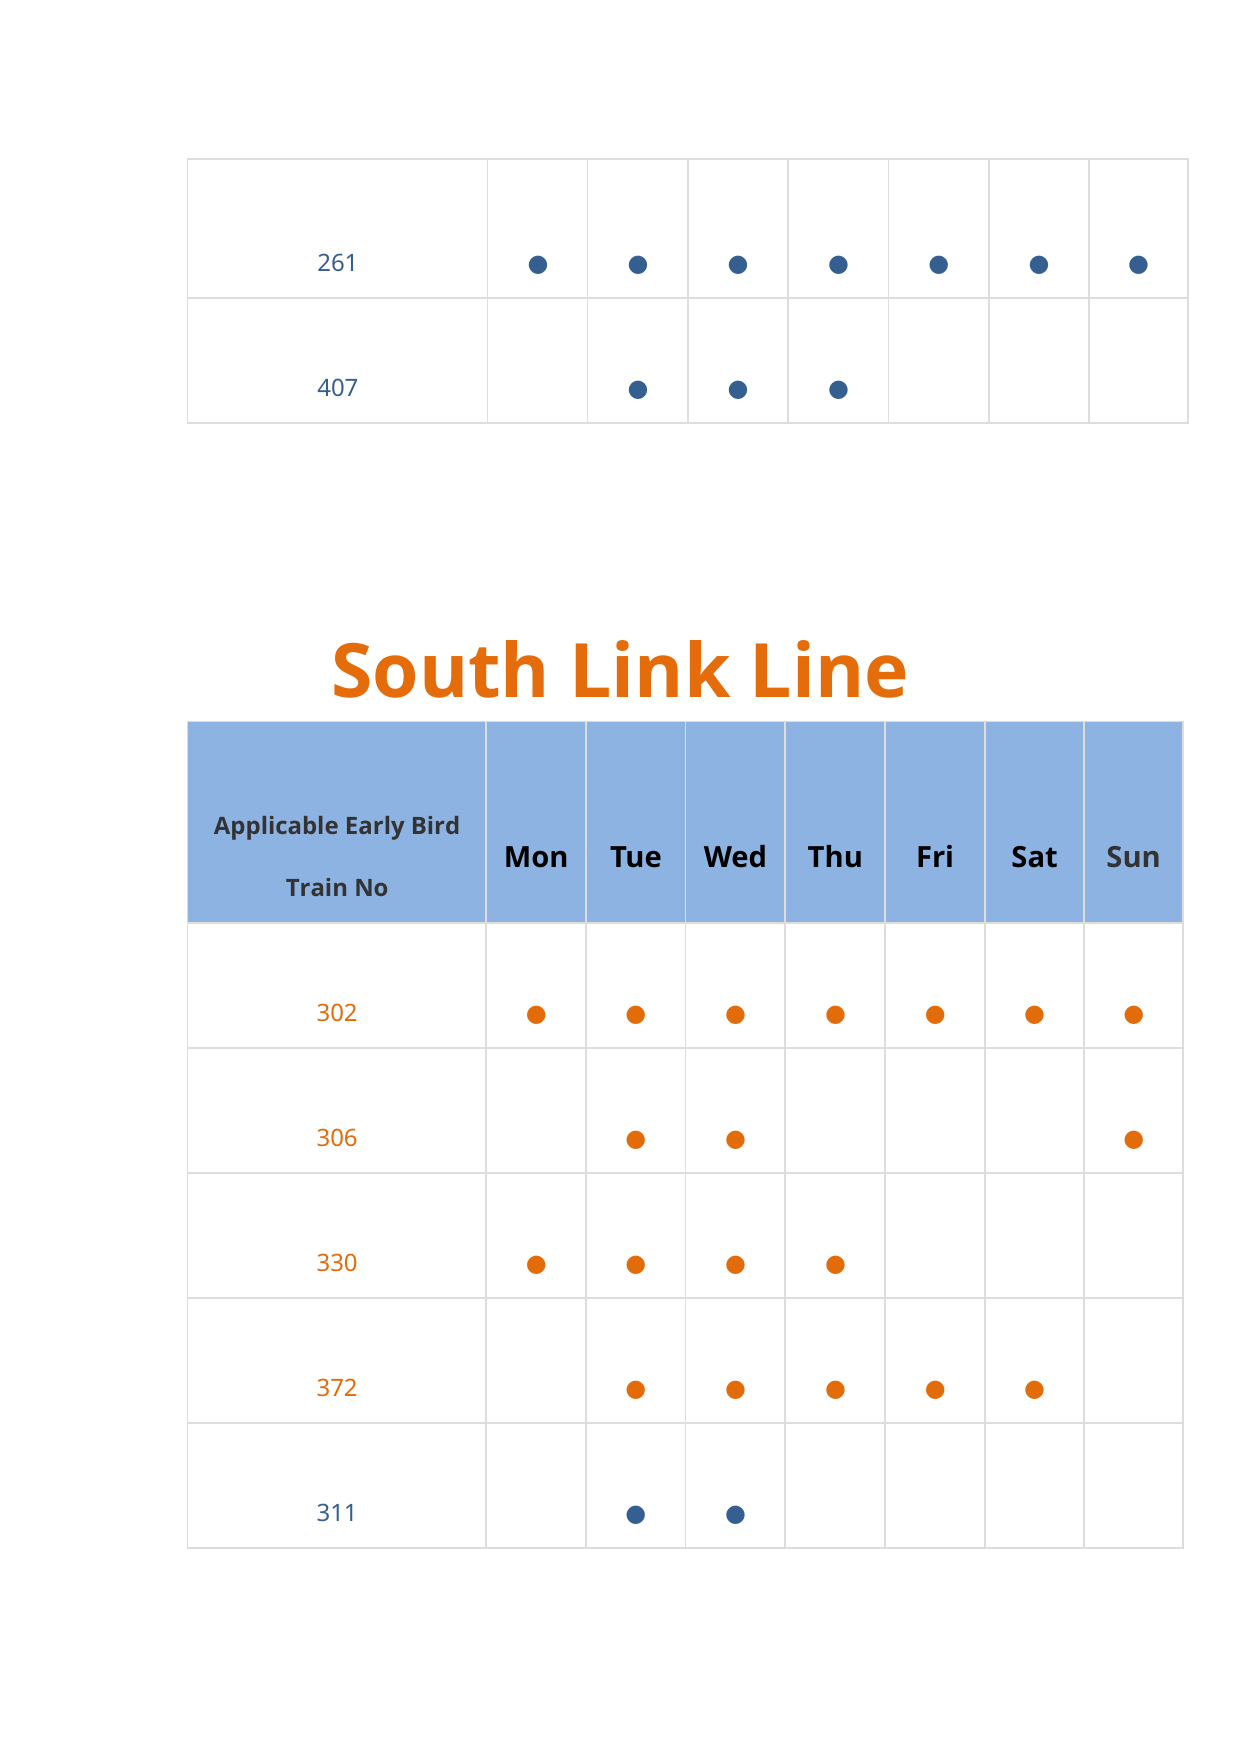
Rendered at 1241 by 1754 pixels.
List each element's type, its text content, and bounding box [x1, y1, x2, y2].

table_cell ● [686, 1299, 784, 1422]
table_cell 302 [188, 924, 485, 1047]
table_cell [886, 1049, 984, 1172]
table_cell [889, 299, 988, 422]
table_cell ● [686, 924, 784, 1047]
table_cell [886, 1424, 984, 1547]
table_header Wed [686, 722, 784, 922]
table_cell ● [587, 1049, 685, 1172]
table_cell ● [487, 924, 585, 1047]
table_cell 311 [188, 1424, 485, 1547]
table_header Tue [587, 722, 685, 922]
text South Link Line [187, 596, 1053, 721]
table_cell [986, 1174, 1083, 1297]
table_header Fri [886, 722, 984, 922]
table_cell ● [789, 299, 888, 422]
table_cell ● [786, 1174, 884, 1297]
table_cell ● [488, 160, 587, 297]
table_cell ● [686, 1424, 784, 1547]
table_cell ● [990, 160, 1088, 297]
table_header Applicable Early Bird Train No [188, 722, 485, 922]
table_cell ● [587, 1424, 685, 1547]
table_cell [886, 1174, 984, 1297]
table_cell [487, 1424, 585, 1547]
table_cell [1085, 1299, 1182, 1422]
table_cell ● [1090, 160, 1187, 297]
table_cell [1085, 1424, 1182, 1547]
table_cell ● [689, 160, 787, 297]
table_cell [990, 299, 1088, 422]
table_cell ● [886, 924, 984, 1047]
table_header Sat [986, 722, 1083, 922]
table_cell [487, 1299, 585, 1422]
table_cell ● [786, 924, 884, 1047]
table_cell ● [886, 1299, 984, 1422]
table_cell ● [889, 160, 988, 297]
table_cell [786, 1424, 884, 1547]
table_cell [786, 1049, 884, 1172]
table_cell [986, 1424, 1083, 1547]
table_cell ● [689, 299, 787, 422]
table_cell 330 [188, 1174, 485, 1297]
table_cell [986, 1049, 1083, 1172]
table_header Thu [786, 722, 884, 922]
table_cell ● [1085, 1049, 1182, 1172]
table_cell ● [986, 924, 1083, 1047]
table_cell ● [587, 924, 685, 1047]
table_cell [488, 299, 587, 422]
table_cell 306 [188, 1049, 485, 1172]
table_cell ● [686, 1174, 784, 1297]
table_cell ● [986, 1299, 1083, 1422]
table_header Sun [1085, 722, 1182, 922]
table_cell ● [588, 299, 687, 422]
table_cell [487, 1049, 585, 1172]
table_cell ● [786, 1299, 884, 1422]
table_cell ● [588, 160, 687, 297]
table_cell ● [587, 1174, 685, 1297]
table_cell ● [686, 1049, 784, 1172]
table_cell ● [789, 160, 888, 297]
table_cell 407 [188, 299, 487, 422]
table_cell 372 [188, 1299, 485, 1422]
table_header Mon [487, 722, 585, 922]
table_cell ● [1085, 924, 1182, 1047]
table_cell ● [487, 1174, 585, 1297]
table_cell ● [587, 1299, 685, 1422]
table_cell 261 [188, 160, 487, 297]
table_cell [1090, 299, 1187, 422]
table_cell [1085, 1174, 1182, 1297]
